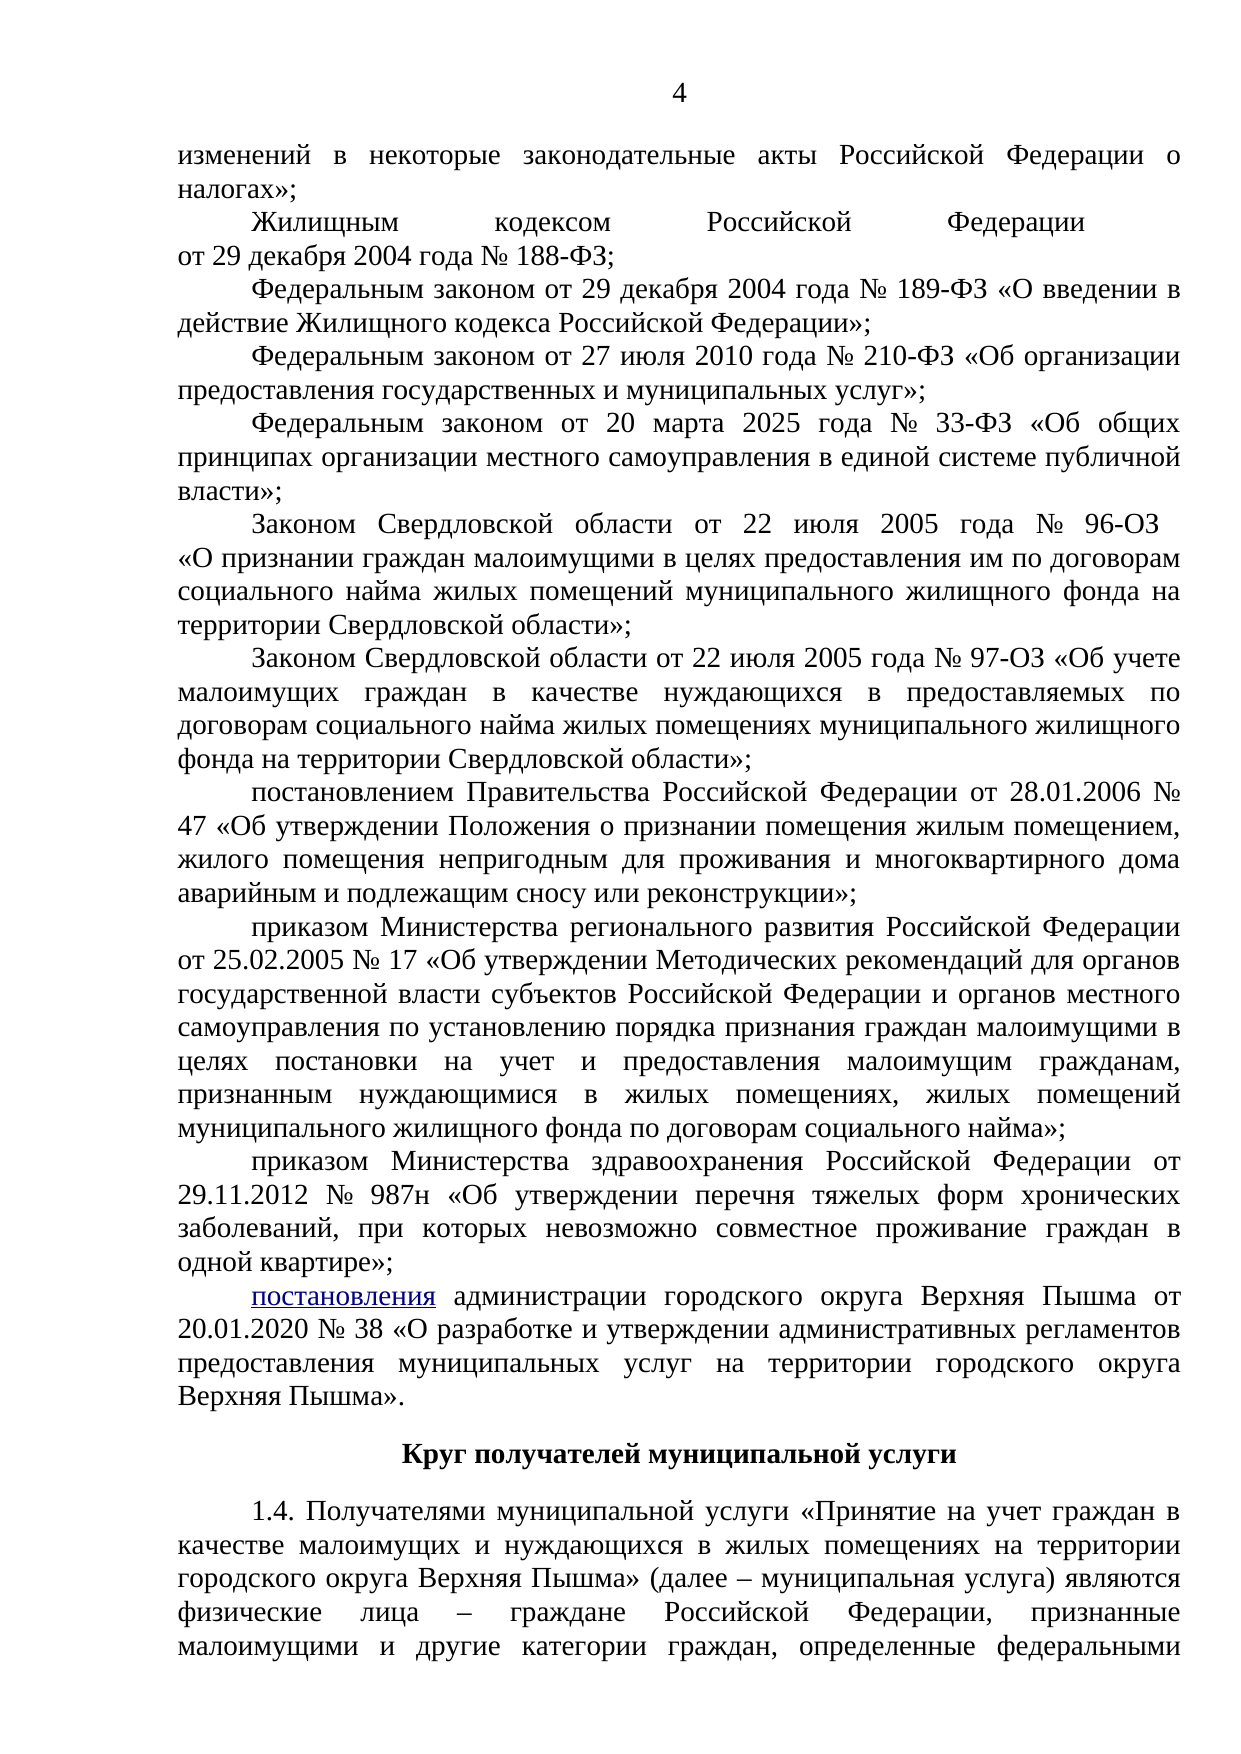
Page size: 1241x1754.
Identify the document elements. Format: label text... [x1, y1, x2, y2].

text приказом Министерства регионального развития Российской Федерации от 25.02.2005 № 17 «Об утверждении Методических рекомендаций для органов государственной власти субъектов Российской Федерации и органов местного самоуправления по установлению порядка признания граждан малоимущими в целях постановки на учет и предоставления малоимущим гражданам, признанным нуждающимися в жилых помещениях, жилых помещений муниципального жилищного фонда по договорам социального найма»; [177, 909, 1181, 1143]
text 1.4. Получателями муниципальной услуги «Принятие на учет граждан в качестве малоимущих и нуждающихся в жилых помещениях на территории городского округа Верхняя Пышма» (далее – муниципальная услуга) являются физические лица – граждане Российской Федерации, признанные малоимущими и другие категории граждан, определенные федеральными [177, 1493, 1181, 1661]
text Федеральным законом от 27 июля 2010 года № 210-ФЗ «Об организации предоставления государственных и муниципальных услуг»; [177, 338, 1181, 406]
text Федеральным законом от 20 марта 2025 года № 33-ФЗ «Об общих принципах организации местного самоуправления в единой системе публичной власти»; [177, 406, 1181, 506]
text Законом Свердловской области от 22 июля 2005 года № 97-ОЗ «Об учете малоимущих граждан в качестве нуждающихся в предоставляемых по договорам социального найма жилых помещениях муниципального жилищного фонда на территории Свердловской области»; [177, 640, 1181, 774]
text постановлением Правительства Российской Федерации от 28.01.2006 № 47 «Об утверждении Положения о признании помещения жилым помещением, жилого помещения непригодным для проживания и многоквартирного дома аварийным и подлежащим сносу или реконструкции»; [177, 774, 1181, 909]
text постановления администрации городского округа Верхняя Пышма от 20.01.2020 № 38 «О разработке и утверждении административных регламентов предоставления муниципальных услуг на территории городского округа Верхняя Пышма». [177, 1278, 1181, 1412]
title Круг получателей муниципальной услуги [177, 1436, 1181, 1469]
text Жилищным кодексом Российской Федерации от 29 декабря 2004 года № 188-ФЗ; [177, 204, 1181, 271]
text Законом Свердловской области от 22 июля 2005 года № 96-ОЗ «О признании граждан малоимущими в целях предоставления им по договорам социального найма жилых помещений муниципального жилищного фонда на территории Свердловской области»; [177, 506, 1181, 640]
text изменений в некоторые законодательные акты Российской Федерации о налогах»; [177, 137, 1181, 204]
text приказом Министерства здравоохранения Российской Федерации от 29.11.2012 № 987н «Об утверждении перечня тяжелых форм хронических заболеваний, при которых невозможно совместное проживание граждан в одной квартире»; [177, 1143, 1181, 1278]
text Федеральным законом от 29 декабря 2004 года № 189-ФЗ «О введении в действие Жилищного кодекса Российской Федерации»; [177, 271, 1181, 338]
